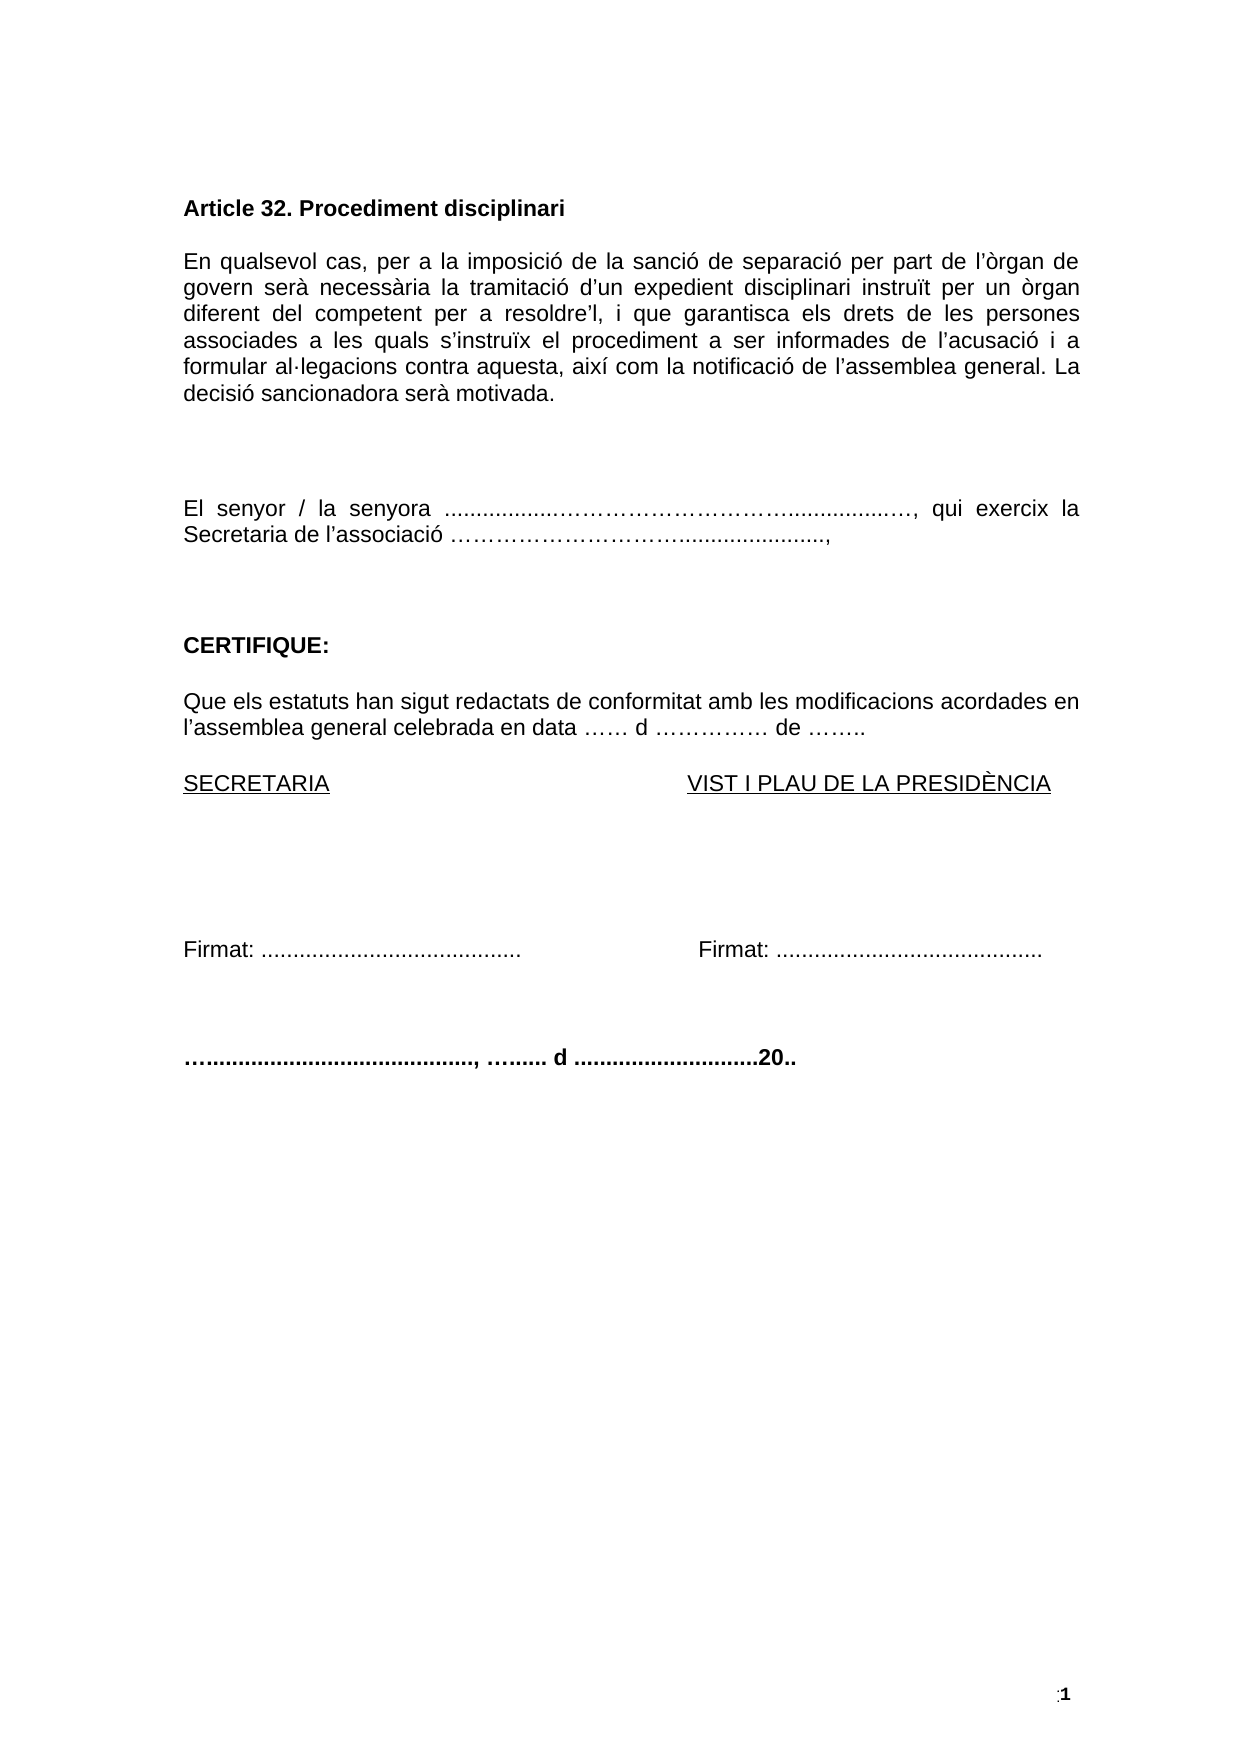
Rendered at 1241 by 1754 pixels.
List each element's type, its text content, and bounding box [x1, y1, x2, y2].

text El senyor / la senyora ..................…………………………................…, qui exercix la Secretaria de l’associació …………………………......................., [183, 495, 1081, 548]
text Que els estatuts han sigut redactats de conformitat amb les modificacions acordades en l’assemblea general celebrada en data …… d …………… de …….. [183, 688, 1081, 741]
text ….........................................., …...... d .............................20.. [183, 1042, 1081, 1072]
text Article 32. Procediment disciplinari [183, 195, 1081, 221]
text Firmat: ......................................... Firmat: .......................................... [183, 936, 1081, 963]
text CERTIFIQUE: [183, 632, 1081, 659]
text SECRETARIA VIST I PLAU DE LA PRESIDÈNCIA [183, 770, 1081, 796]
text En qualsevol cas, per a la imposició de la sanció de separació per part de l’òrgan de govern serà necessària la tramitació d’un expedient disciplinari instruït per un òrgan diferent del competent per a resoldre’l, i que garantisca els drets de les persones associades a les quals s’instruïx el procediment a ser informades de l’acusació i a formular al·legacions contra aquesta, així com la notificació de l’assemblea general. La decisió sancionadora serà motivada. [183, 248, 1081, 406]
